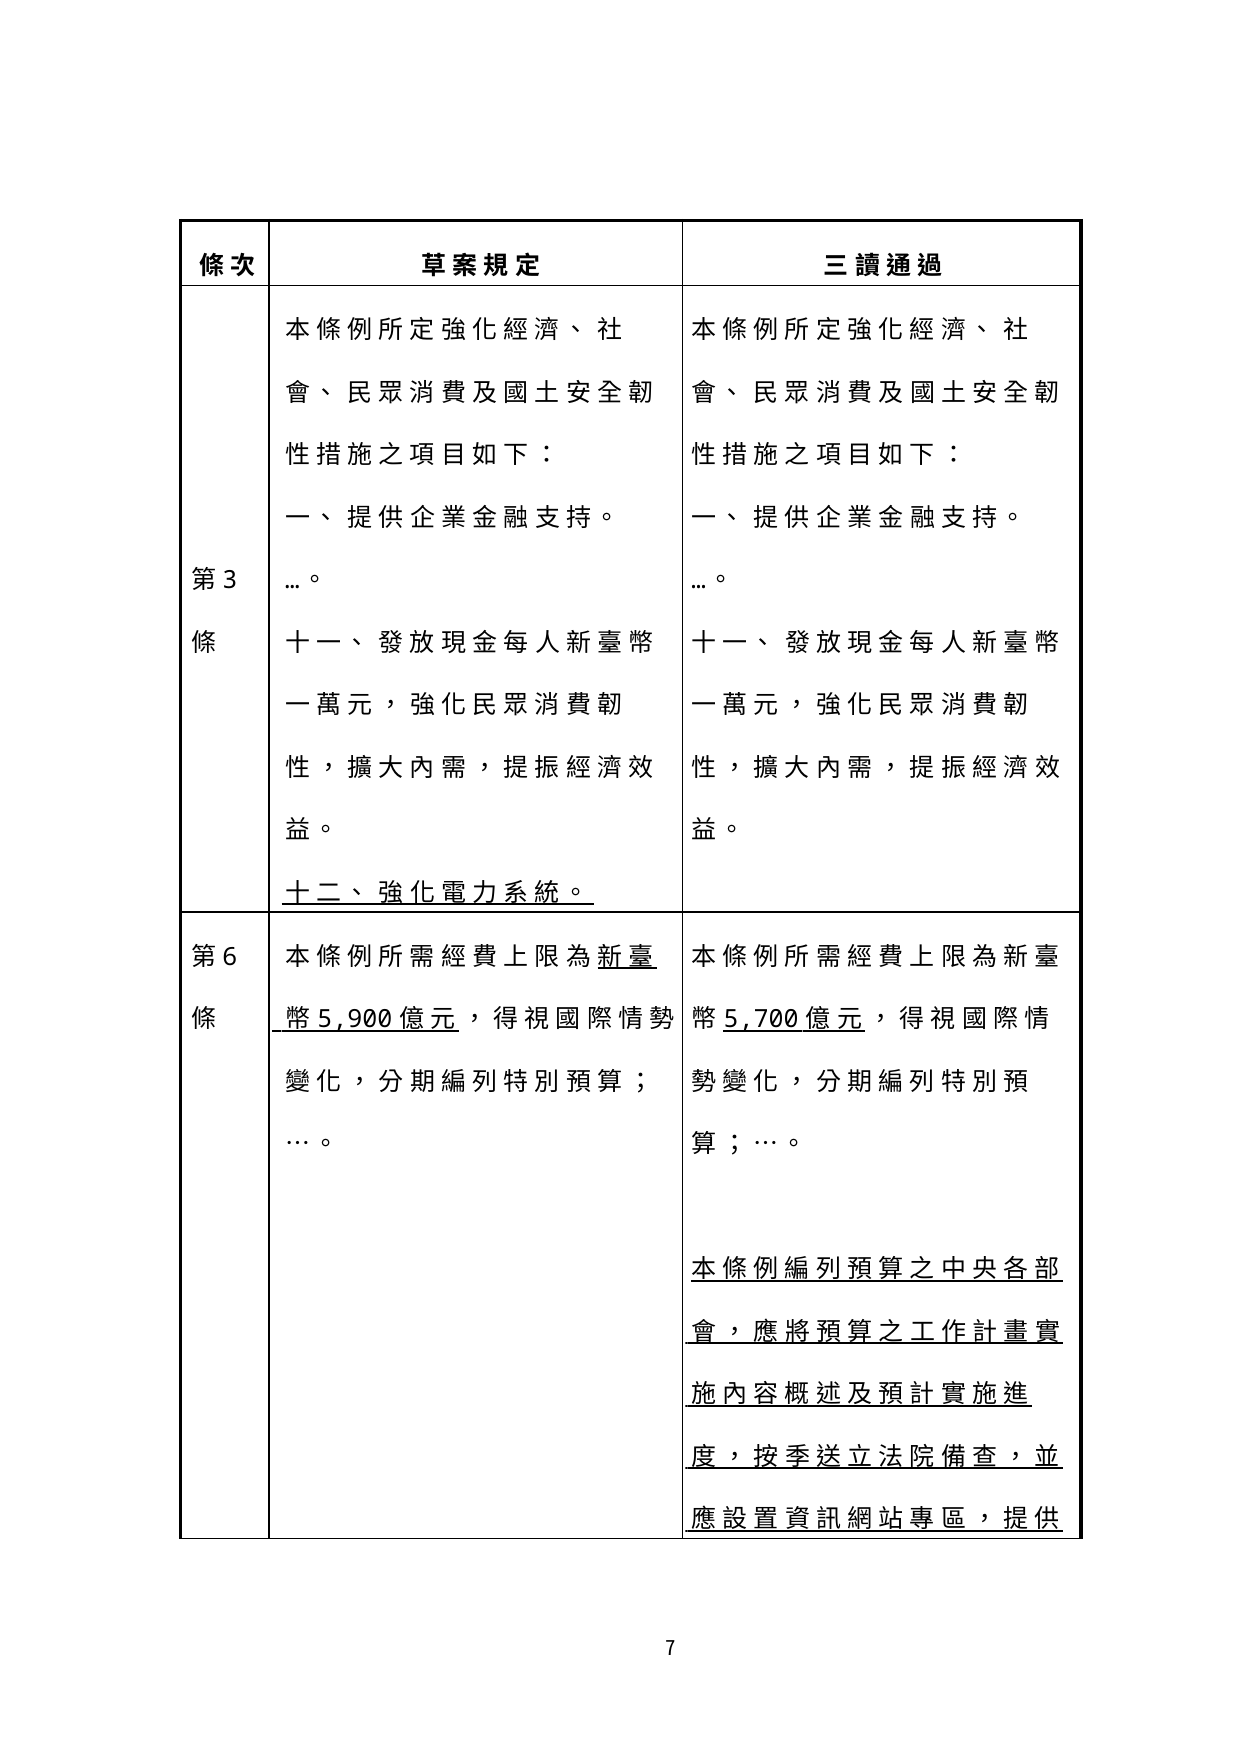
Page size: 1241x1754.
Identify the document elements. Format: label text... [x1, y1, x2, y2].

table_cell 本條例所定強化經濟、社會、民眾消費及國土安全韌性措施之項目如下： 一、提供企業金融支持。 …。 十一、發放現金每人新臺幣一萬元，強化民眾消費韌性，擴大內需，提振經濟效益。 [683, 286, 1079, 911]
table_cell 第3條 [182, 286, 268, 911]
table_cell 第6條 [182, 913, 268, 1538]
table_cell 本條例所需經費上限為新臺幣5,700億元，得視國際情勢變化，分期編列特別預算；…。 本條例編列預算之中央各部會，應將預算之工作計畫實施內容概述及預計實施進度，按季送立法院備查，並應設置資訊網站專區，提供 [683, 913, 1079, 1538]
table_header 三讀通過 [683, 222, 1079, 284]
table_cell 本條例所定強化經濟、社會、民眾消費及國土安全韌性措施之項目如下： 一、提供企業金融支持。 …。 十一、發放現金每人新臺幣一萬元，強化民眾消費韌性，擴大內需，提振經濟效益。 十二、強化電力系統。 [270, 286, 682, 911]
table_header 草案規定 [270, 222, 682, 284]
table_cell 本條例所需經費上限為新臺幣5,900億元，得視國際情勢變化，分期編列特別預算；…。 [270, 913, 682, 1538]
table_header 條次 [182, 222, 268, 284]
